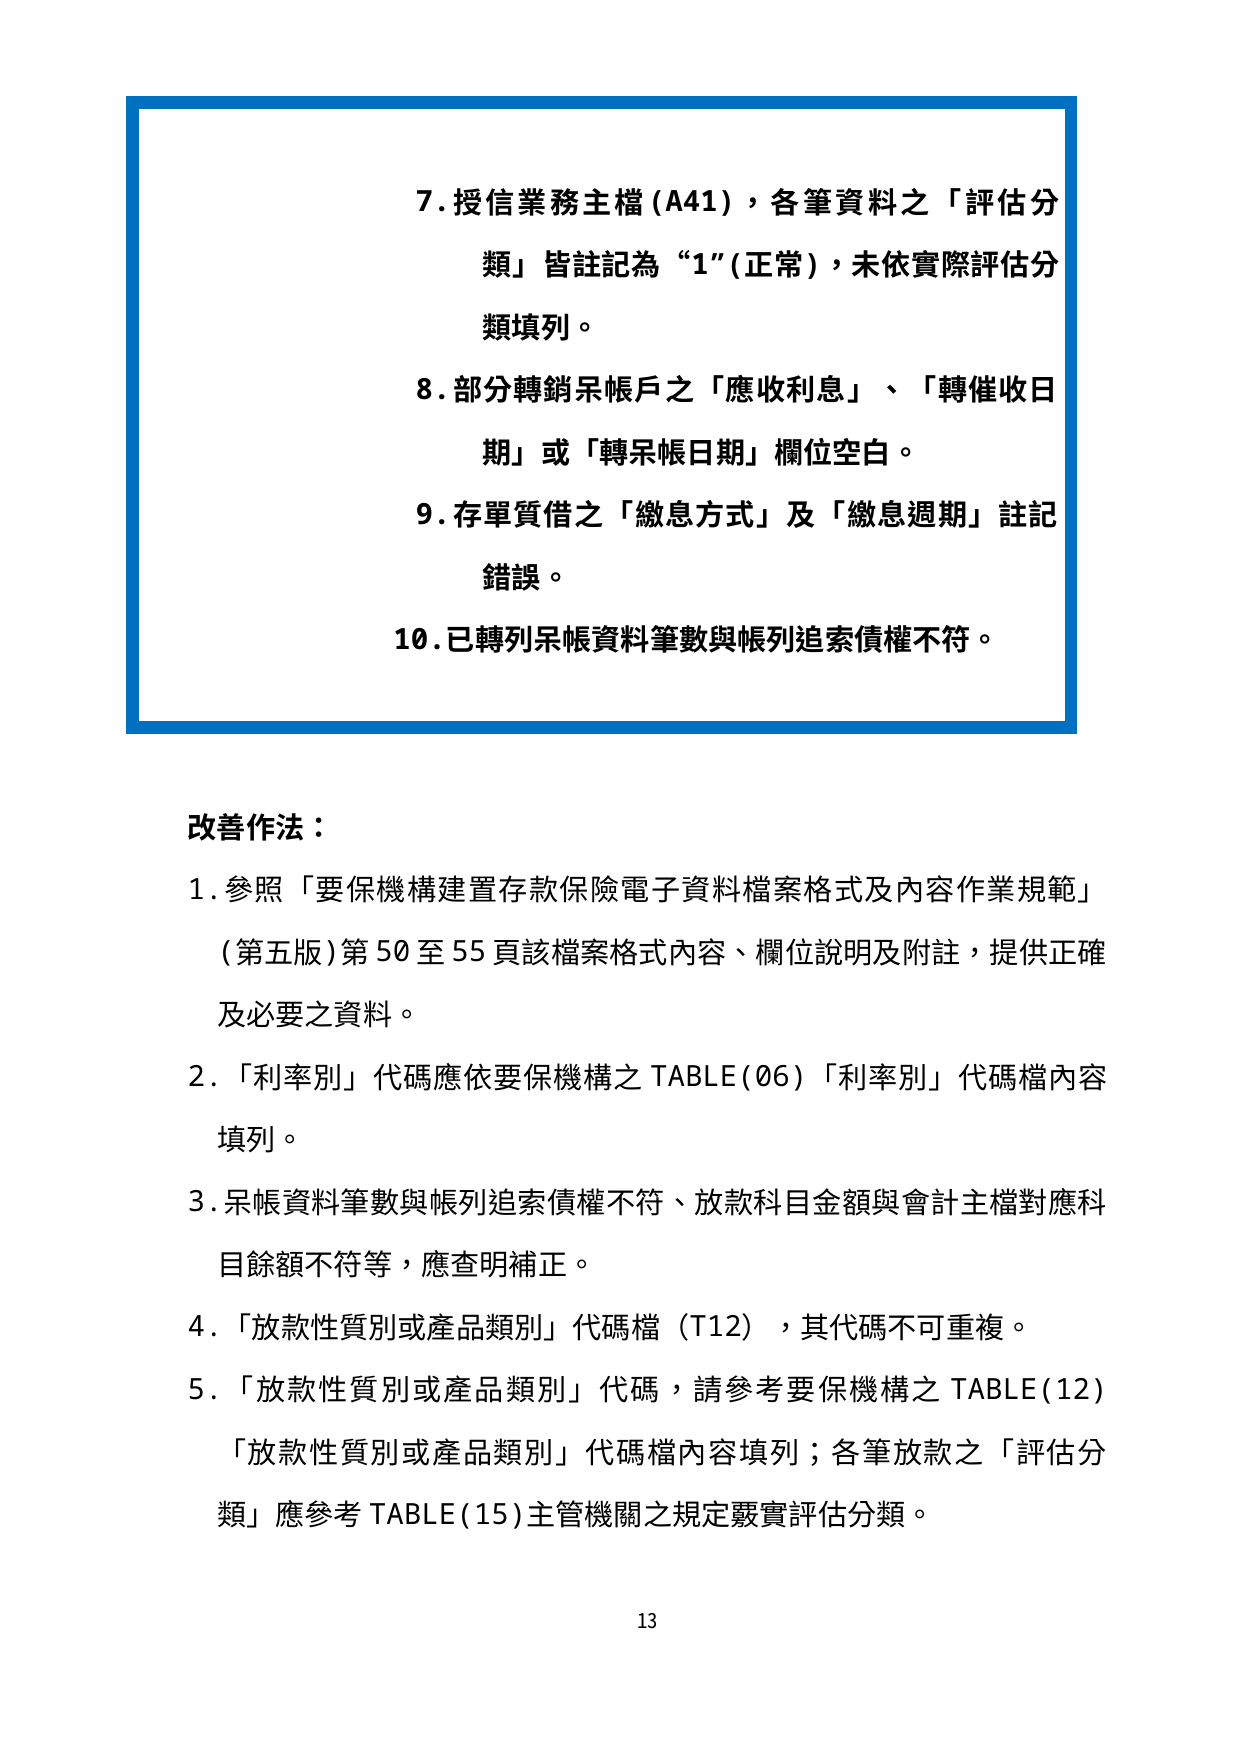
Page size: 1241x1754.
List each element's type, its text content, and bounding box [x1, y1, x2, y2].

text 5.「放款性質別或產品類別」代碼，請參考要保機構之TABLE(12)「放款性質別或產品類別」代碼檔內容填列；各筆放款之「評估分類」應參考TABLE(15)主管機關之規定覈實評估分類。 [187, 1346, 1107, 1534]
text 2.「利率別」代碼應依要保機構之TABLE(06)「利率別」代碼檔內容填列。 [187, 1034, 1107, 1159]
table_header 態樣八：授信業務主檔(A41)有下列缺失，影響存款抵銷金額正確性： 「應收利息」之計提，未計算至查核基準日。 「利率別」欄位，所填代碼於利率別代碼檔(T06)無對應資料。 放款性質別或產品類別代碼檔（T12），有鍵值重複者。 「放款性質別或產品類別」欄位代碼，有誤填或於放款性質別或產品類別代碼檔(T12)無對應資料情事。 「放款性質別或產品類別」為存單質借案件，惟於存單存款檔（A22）或存款質借擔保品檔(A43)無對應資料。 放款科目金額合計數與會計主檔（A71）各該科目金額合計數不符。 授信業務主檔(A41)，各筆資料之「評估分類」皆註記為“1”(正常)，未依實際評估分類填列。 部分轉銷呆帳戶之「應收利息」、「轉催收日期」或「轉呆帳日期」欄位空白。 存單質借之「繳息方式」及「繳息週期」註記錯誤。 已轉列呆帳資料筆數與帳列追索債權不符。 [139, 109, 1065, 721]
text 改善作法： [187, 784, 1107, 846]
text 4.「放款性質別或產品類別」代碼檔（T12），其代碼不可重複。 [187, 1284, 1107, 1346]
text 3.呆帳資料筆數與帳列追索債權不符、放款科目金額與會計主檔對應科目餘額不符等，應查明補正。 [187, 1159, 1107, 1284]
text 1.參照「要保機構建置存款保險電子資料檔案格式及內容作業規範」(第五版)第50至55頁該檔案格式內容、欄位說明及附註，提供正確及必要之資料。 [187, 846, 1107, 1034]
